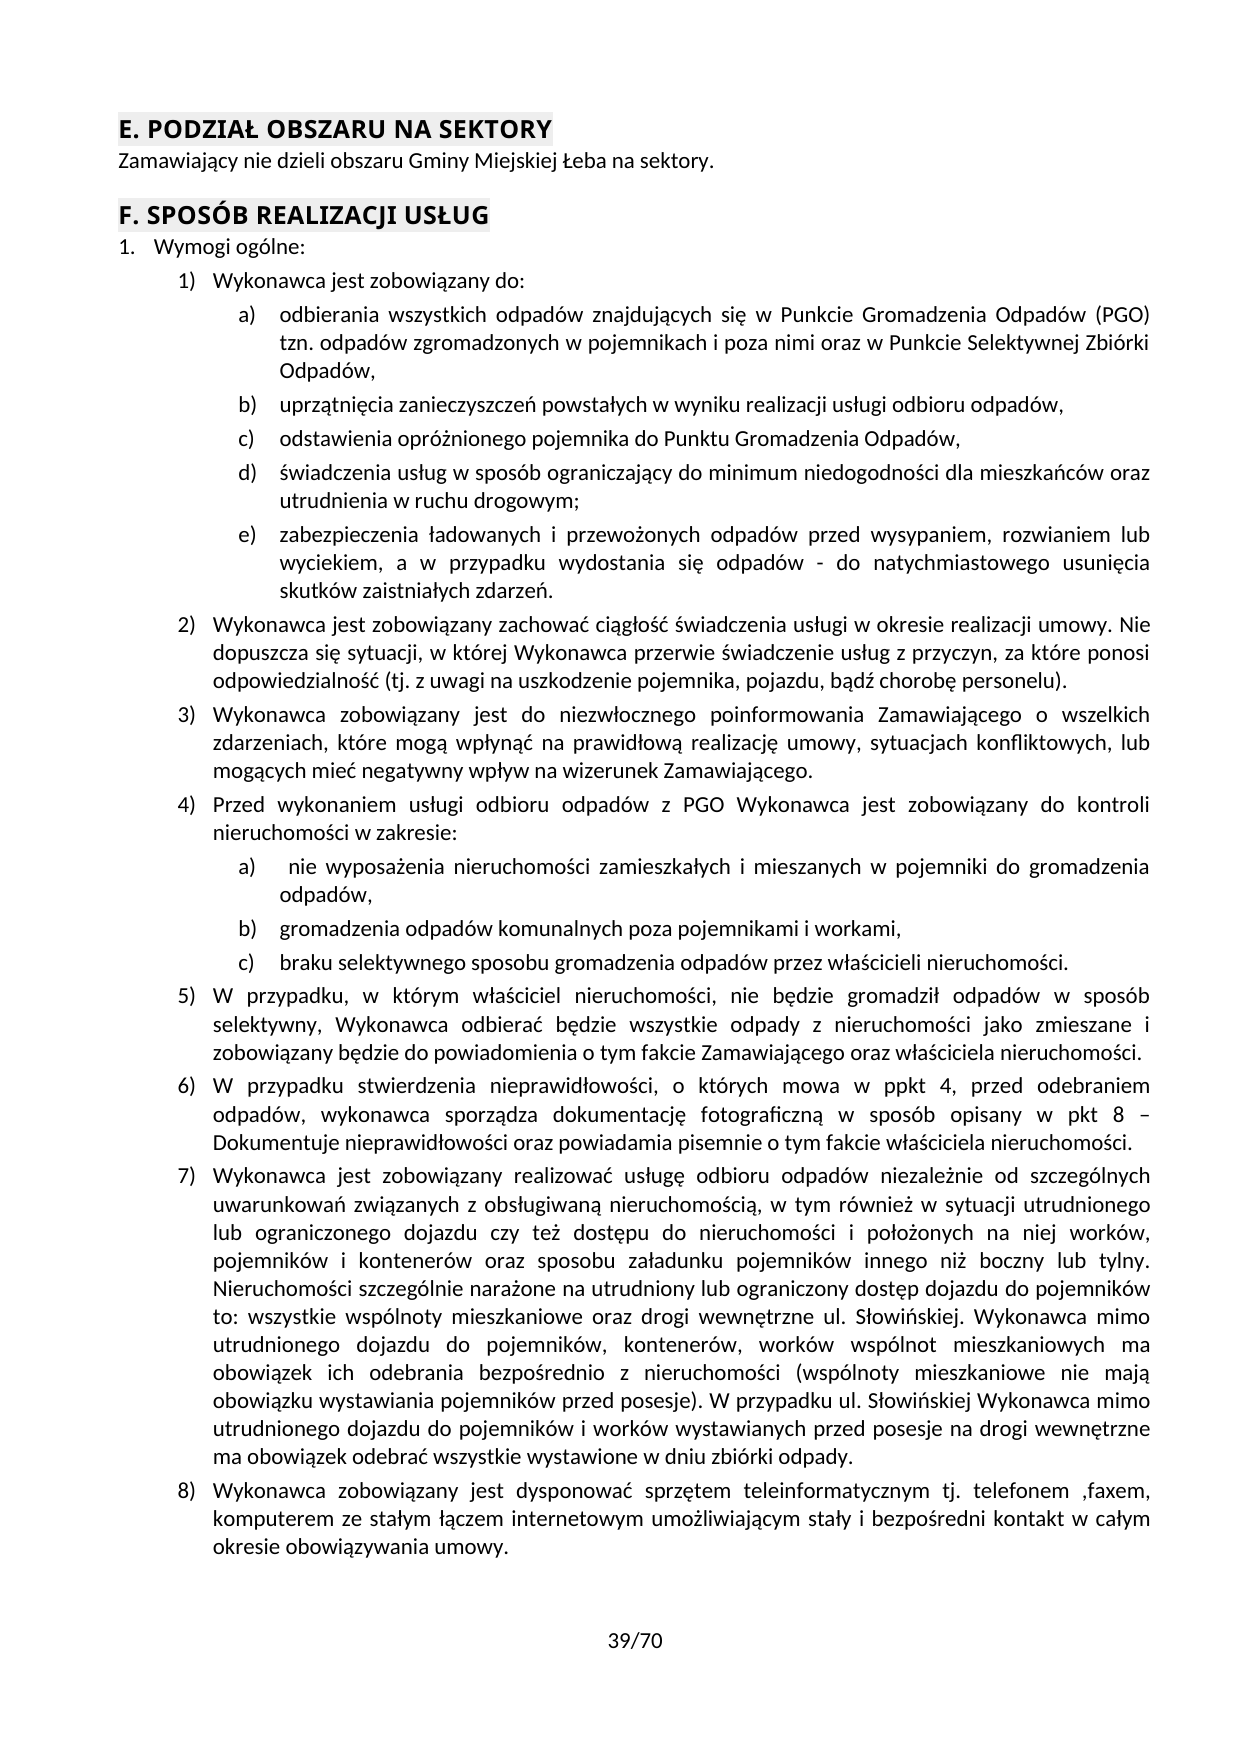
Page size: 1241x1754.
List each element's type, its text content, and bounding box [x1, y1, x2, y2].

list uprzątnięcia zanieczyszczeń powstałych w wyniku realizacji usługi odbioru odpadów, [238, 390, 1152, 418]
subtitle E. PODZIAŁ OBSZARU NA SEKTORY [553, 112, 1152, 146]
list Wykonawca jest zobowiązany realizować usługę odbioru odpadów niezależnie od szczególnych uwarunkowań związanych z obsługiwaną nieruchomością, w tym również w sytuacji utrudnionego lub ograniczonego dojazdu czy też dostępu do nieruchomości i położonych na niej worków, pojemników i kontenerów oraz sposobu załadunku pojemników innego niż boczny lub tylny. Nieruchomości szczególnie narażone na utrudniony lub ograniczony dostęp dojazdu do pojemników to: wszystkie wspólnoty mieszkaniowe oraz drogi wewnętrzne ul. Słowińskiej. Wykonawca mimo utrudnionego dojazdu do pojemników, kontenerów, worków wspólnot mieszkaniowych ma obowiązek ich odebrania bezpośrednio z nieruchomości (wspólnoty mieszkaniowe nie mają obowiązku wystawiania pojemników przed posesje). W przypadku ul. Słowińskiej Wykonawca mimo utrudnionego dojazdu do pojemników i worków wystawianych przed posesje na drogi wewnętrzne ma obowiązek odebrać wszystkie wystawione w dniu zbiórki odpady. [177, 1162, 1152, 1470]
list odbierania wszystkich odpadów znajdujących się w Punkcie Gromadzenia Odpadów (PGO) tzn. odpadów zgromadzonych w pojemnikach i poza nimi oraz w Punkcie Selektywnej Zbiórki Odpadów, [238, 300, 1152, 384]
list świadczenia usług w sposób ograniczający do minimum niedogodności dla mieszkańców oraz utrudnienia w ruchu drogowym; [238, 458, 1152, 514]
list nie wyposażenia nieruchomości zamieszkałych i mieszanych w pojemniki do gromadzenia odpadów, [238, 852, 1152, 908]
list W przypadku, w którym właściciel nieruchomości, nie będzie gromadził odpadów w sposób selektywny, Wykonawca odbierać będzie wszystkie odpady z nieruchomości jako zmieszane i zobowiązany będzie do powiadomienia o tym fakcie Zamawiającego oraz właściciela nieruchomości. [177, 982, 1152, 1066]
list braku selektywnego sposobu gromadzenia odpadów przez właścicieli nieruchomości. [238, 948, 1152, 976]
list Wymogi ogólne: [118, 232, 1152, 260]
list Wykonawca jest zobowiązany zachować ciągłość świadczenia usługi w okresie realizacji umowy. Nie dopuszcza się sytuacji, w której Wykonawca przerwie świadczenie usług z przyczyn, za które ponosi odpowiedzialność (tj. z uwagi na uszkodzenie pojemnika, pojazdu, bądź chorobę personelu). [177, 610, 1152, 694]
list zabezpieczenia ładowanych i przewożonych odpadów przed wysypaniem, rozwianiem lub wyciekiem, a w przypadku wydostania się odpadów - do natychmiastowego usunięcia skutków zaistniałych zdarzeń. [238, 520, 1152, 604]
list W przypadku stwierdzenia nieprawidłowości, o których mowa w ppkt 4, przed odebraniem odpadów, wykonawca sporządza dokumentację fotograficzną w sposób opisany w pkt 8 – Dokumentuje nieprawidłowości oraz powiadamia pisemnie o tym fakcie właściciela nieruchomości. [177, 1072, 1152, 1156]
subtitle F. SPOSÓB REALIZACJI USŁUG [490, 198, 1152, 232]
list Przed wykonaniem usługi odbioru odpadów z PGO Wykonawca jest zobowiązany do kontroli nieruchomości w zakresie: [177, 790, 1152, 846]
text Zamawiający nie dzieli obszaru Gminy Miejskiej Łeba na sektory. [118, 146, 1152, 174]
list odstawienia opróżnionego pojemnika do Punktu Gromadzenia Odpadów, [238, 424, 1152, 452]
list Wykonawca zobowiązany jest do niezwłocznego poinformowania Zamawiającego o wszelkich zdarzeniach, które mogą wpłynąć na prawidłową realizację umowy, sytuacjach konfliktowych, lub mogących mieć negatywny wpływ na wizerunek Zamawiającego. [177, 700, 1152, 784]
list gromadzenia odpadów komunalnych poza pojemnikami i workami, [238, 914, 1152, 942]
list Wykonawca zobowiązany jest dysponować sprzętem teleinformatycznym tj. telefonem ,faxem, komputerem ze stałym łączem internetowym umożliwiającym stały i bezpośredni kontakt w całym okresie obowiązywania umowy. [177, 1476, 1152, 1560]
list Wykonawca jest zobowiązany do: [177, 266, 1152, 294]
